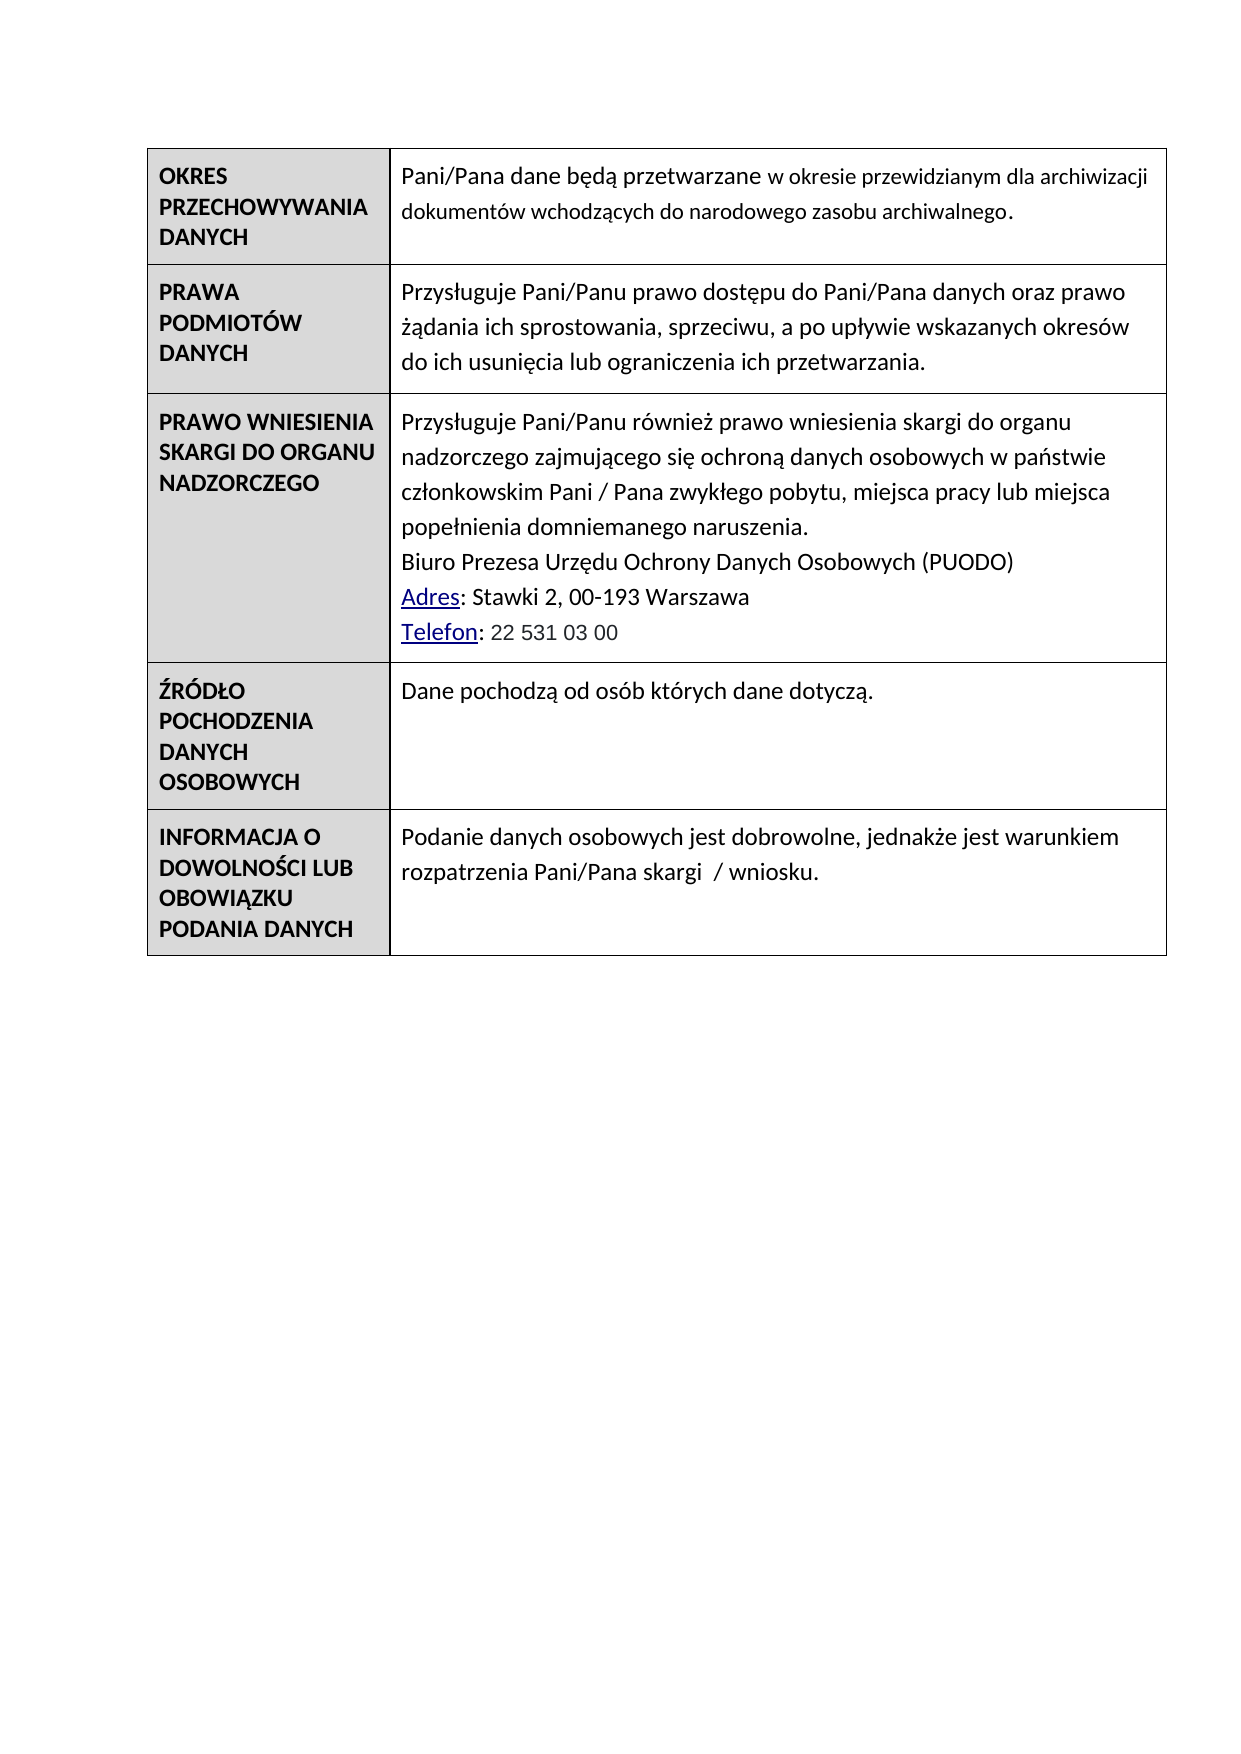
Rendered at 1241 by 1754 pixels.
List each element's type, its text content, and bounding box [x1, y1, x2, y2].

table_cell Przysługuje Pani/Panu prawo dostępu do Pani/Pana danych oraz prawo żądania ich sprostowania, sprzeciwu, a po upływie wskazanych okresów do ich usunięcia lub ograniczenia ich przetwarzania. [391, 265, 1166, 393]
table_cell ŹRÓDŁO POCHODZENIA DANYCH OSOBOWYCH [148, 663, 389, 809]
table_cell Dane pochodzą od osób których dane dotyczą. [391, 663, 1166, 809]
table_cell INFORMACJA O DOWOLNOŚCI LUB OBOWIĄZKU PODANIA DANYCH [148, 810, 389, 955]
table_cell Podanie danych osobowych jest dobrowolne, jednakże jest warunkiem rozpatrzenia Pani/Pana skargi / wniosku. [391, 810, 1166, 955]
table_cell Przysługuje Pani/Panu również prawo wniesienia skargi do organu nadzorczego zajmującego się ochroną danych osobowych w państwie członkowskim Pani / Pana zwykłego pobytu, miejsca pracy lub miejsca popełnienia domniemanego naruszenia. Biuro Prezesa Urzędu Ochrony Danych Osobowych (PUODO) Adres: Stawki 2, 00-193 Warszawa Telefon: 22 531 03 00 [391, 394, 1166, 662]
table_cell PRAWO WNIESIENIA SKARGI DO ORGANU NADZORCZEGO [148, 394, 389, 662]
table_cell Pani/Pana dane będą przetwarzane w okresie przewidzianym dla archiwizacji dokumentów wchodzących do narodowego zasobu archiwalnego. [391, 149, 1166, 264]
table_cell PRAWA PODMIOTÓW DANYCH [148, 265, 389, 393]
table_cell OKRES PRZECHOWYWANIA DANYCH [148, 149, 389, 264]
